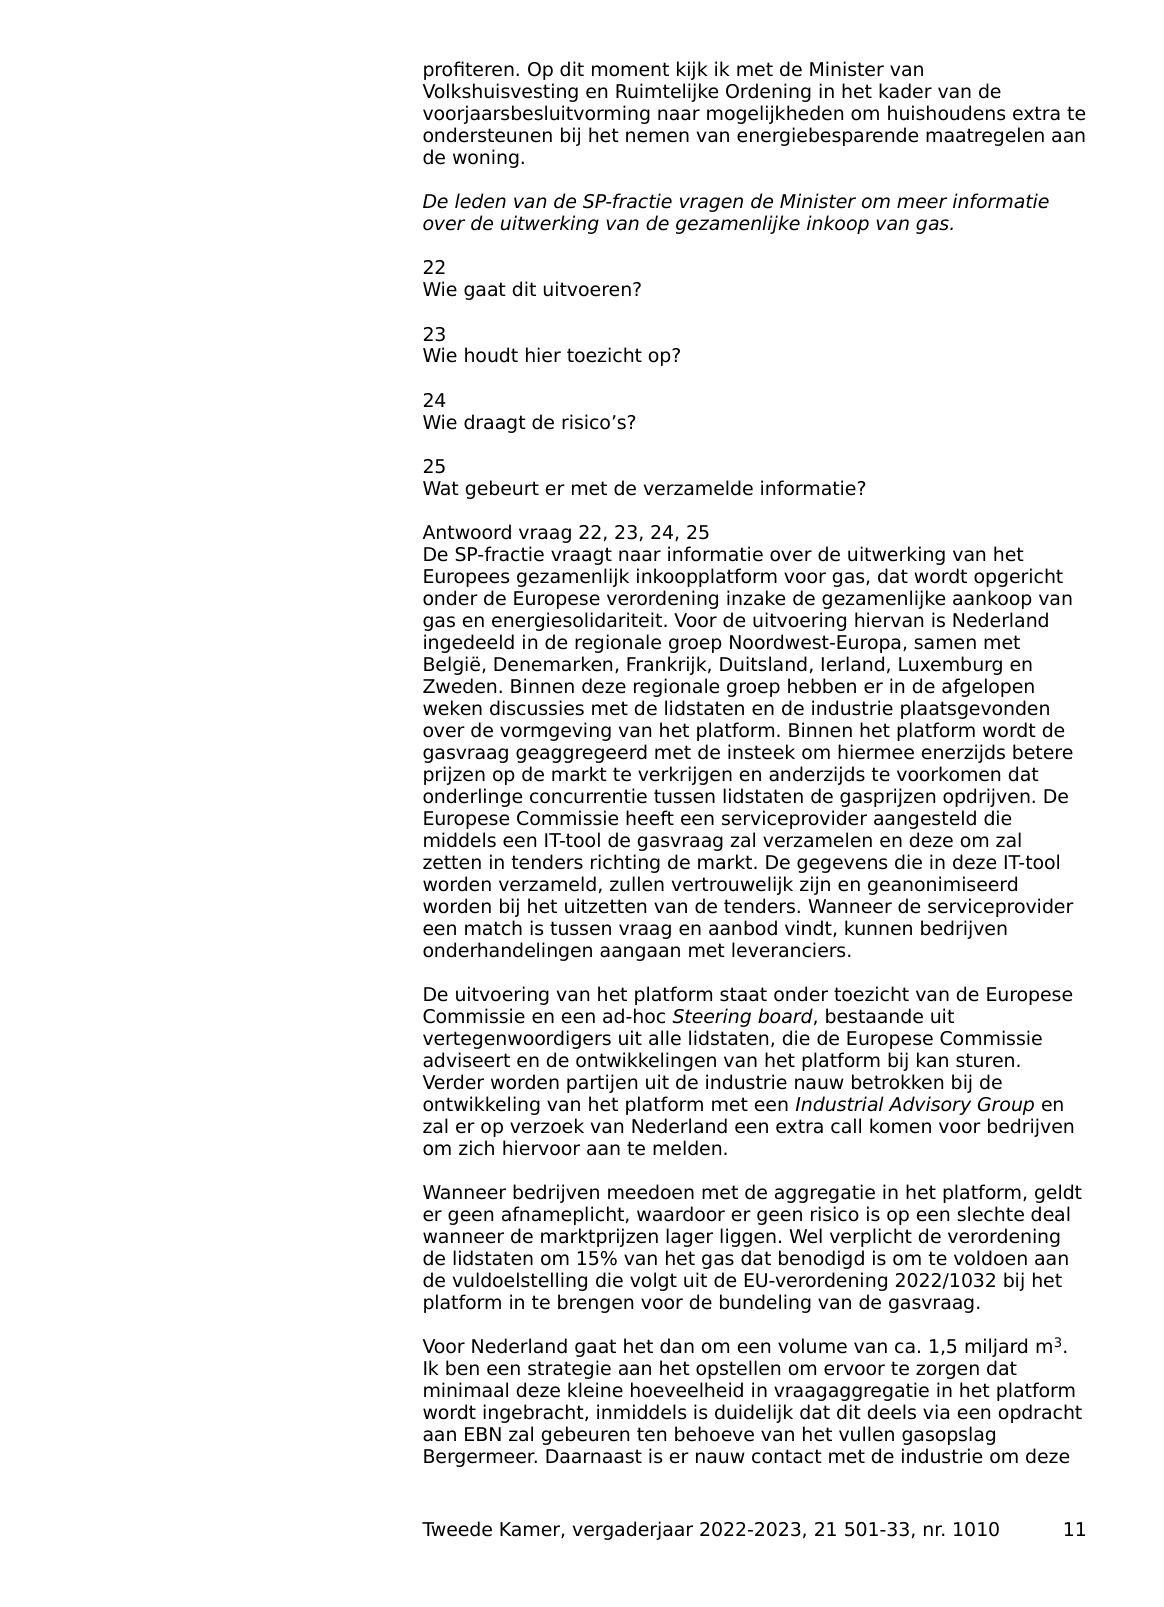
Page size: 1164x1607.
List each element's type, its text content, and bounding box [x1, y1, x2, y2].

text profiteren. Op dit moment kijk ik met de Minister van Volkshuisvesting en Ruimtelijke Ordening in het kader van de voorjaarsbesluitvorming naar mogelijkheden om huishoudens extra te ondersteunen bij het nemen van energiebesparende maatregelen aan de woning. [422, 59, 1087, 169]
text Wie houdt hier toezicht op? [422, 345, 1087, 367]
text Wat gebeurt er met de verzamelde informatie? [422, 478, 1087, 500]
text 23 [422, 323, 1087, 345]
text De uitvoering van het platform staat onder toezicht van de Europese Commissie en een ad-hoc Steering board, bestaande uit vertegenwoordigers uit alle lidstaten, die de Europese Commissie adviseert en de ontwikkelingen van het platform bij kan sturen. Verder worden partijen uit de industrie nauw betrokken bij de ontwikkeling van het platform met een Industrial Advisory Group en zal er op verzoek van Nederland een extra call komen voor bedrijven om zich hiervoor aan te melden. [422, 984, 1087, 1159]
text Voor Nederland gaat het dan om een volume van ca. 1,5 miljard m3. Ik ben een strategie aan het opstellen om ervoor te zorgen dat minimaal deze kleine hoeveelheid in vraagaggregatie in het platform wordt ingebracht, inmiddels is duidelijk dat dit deels via een opdracht aan EBN zal gebeuren ten behoeve van het vullen gasopslag Bergermeer. Daarnaast is er nauw contact met de industrie om deze [422, 1336, 1087, 1468]
text Wanneer bedrijven meedoen met de aggregatie in het platform, geldt er geen afnameplicht, waardoor er geen risico is op een slechte deal wanneer de marktprijzen lager liggen. Wel verplicht de verordening de lidstaten om 15% van het gas dat benodigd is om te voldoen aan de vuldoelstelling die volgt uit de EU-verordening 2022/1032 bij het platform in te brengen voor de bundeling van de gasvraag. [422, 1182, 1087, 1313]
text Wie draagt de risico’s? [422, 412, 1087, 433]
text De leden van de SP-fractie vragen de Minister om meer informatie over de uitwerking van de gezamenlijke inkoop van gas. [422, 191, 1087, 235]
text Antwoord vraag 22, 23, 24, 25 [422, 522, 1087, 544]
text 24 [422, 389, 1087, 412]
text Wie gaat dit uitvoeren? [422, 279, 1087, 301]
text 22 [422, 257, 1087, 279]
text 25 [422, 456, 1087, 478]
text De SP-fractie vraagt naar informatie over de uitwerking van het Europees gezamenlijk inkoopplatform voor gas, dat wordt opgericht onder de Europese verordening inzake de gezamenlijke aankoop van gas en energiesolidariteit. Voor de uitvoering hiervan is Nederland ingedeeld in de regionale groep Noordwest-Europa, samen met België, Denemarken, Frankrijk, Duitsland, Ierland, Luxemburg en Zweden. Binnen deze regionale groep hebben er in de afgelopen weken discussies met de lidstaten en de industrie plaatsgevonden over de vormgeving van het platform. Binnen het platform wordt de gasvraag geaggregeerd met de insteek om hiermee enerzijds betere prijzen op de markt te verkrijgen en anderzijds te voorkomen dat onderlinge concurrentie tussen lidstaten de gasprijzen opdrijven. De Europese Commissie heeft een serviceprovider aangesteld die middels een IT-tool de gasvraag zal verzamelen en deze om zal zetten in tenders richting de markt. De gegevens die in deze IT-tool worden verzameld, zullen vertrouwelijk zijn en geanonimiseerd worden bij het uitzetten van de tenders. Wanneer de serviceprovider een match is tussen vraag en aanbod vindt, kunnen bedrijven onderhandelingen aangaan met leveranciers. [422, 544, 1087, 961]
